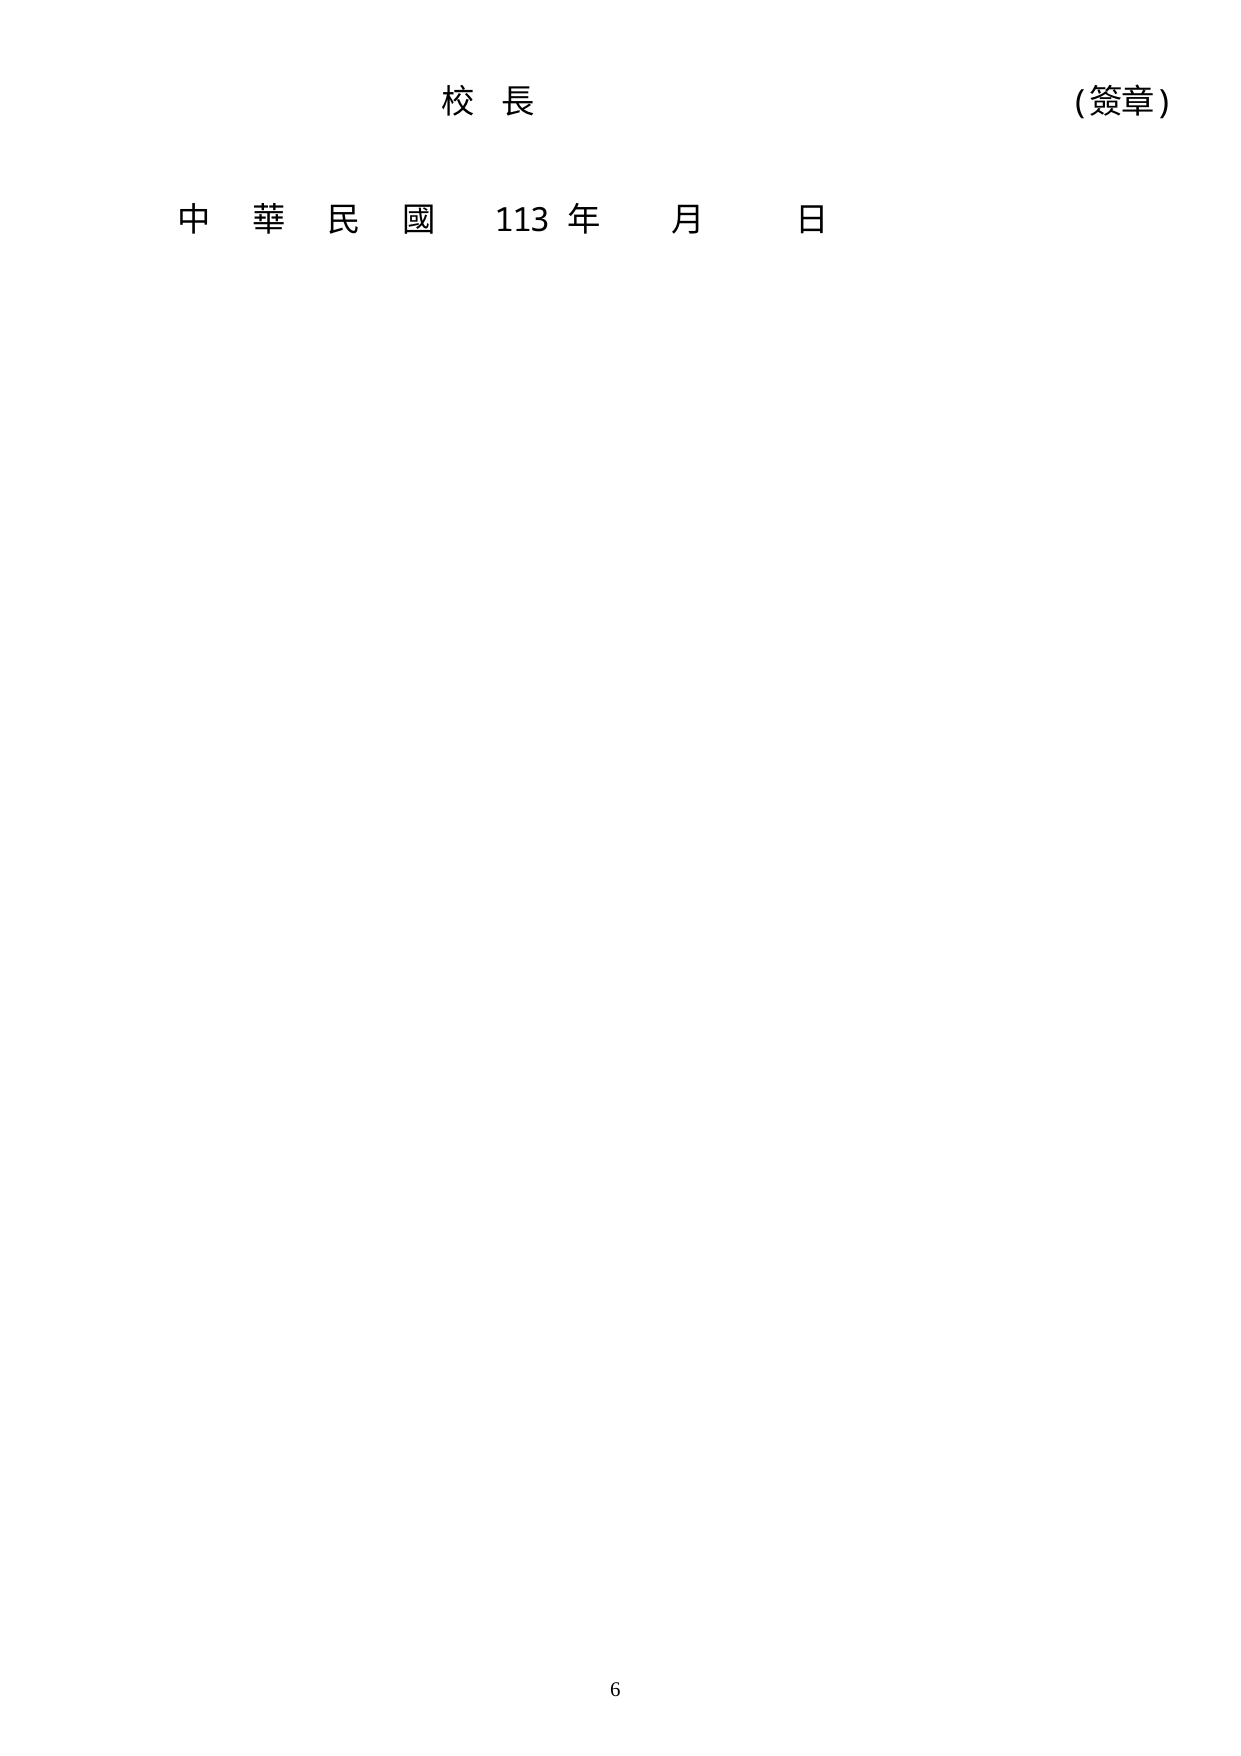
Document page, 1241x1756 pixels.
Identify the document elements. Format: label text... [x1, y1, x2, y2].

text 中 華 民 國 113 年 月 日 [177, 192, 1176, 241]
text 校 長 (簽章) [163, 75, 1176, 123]
